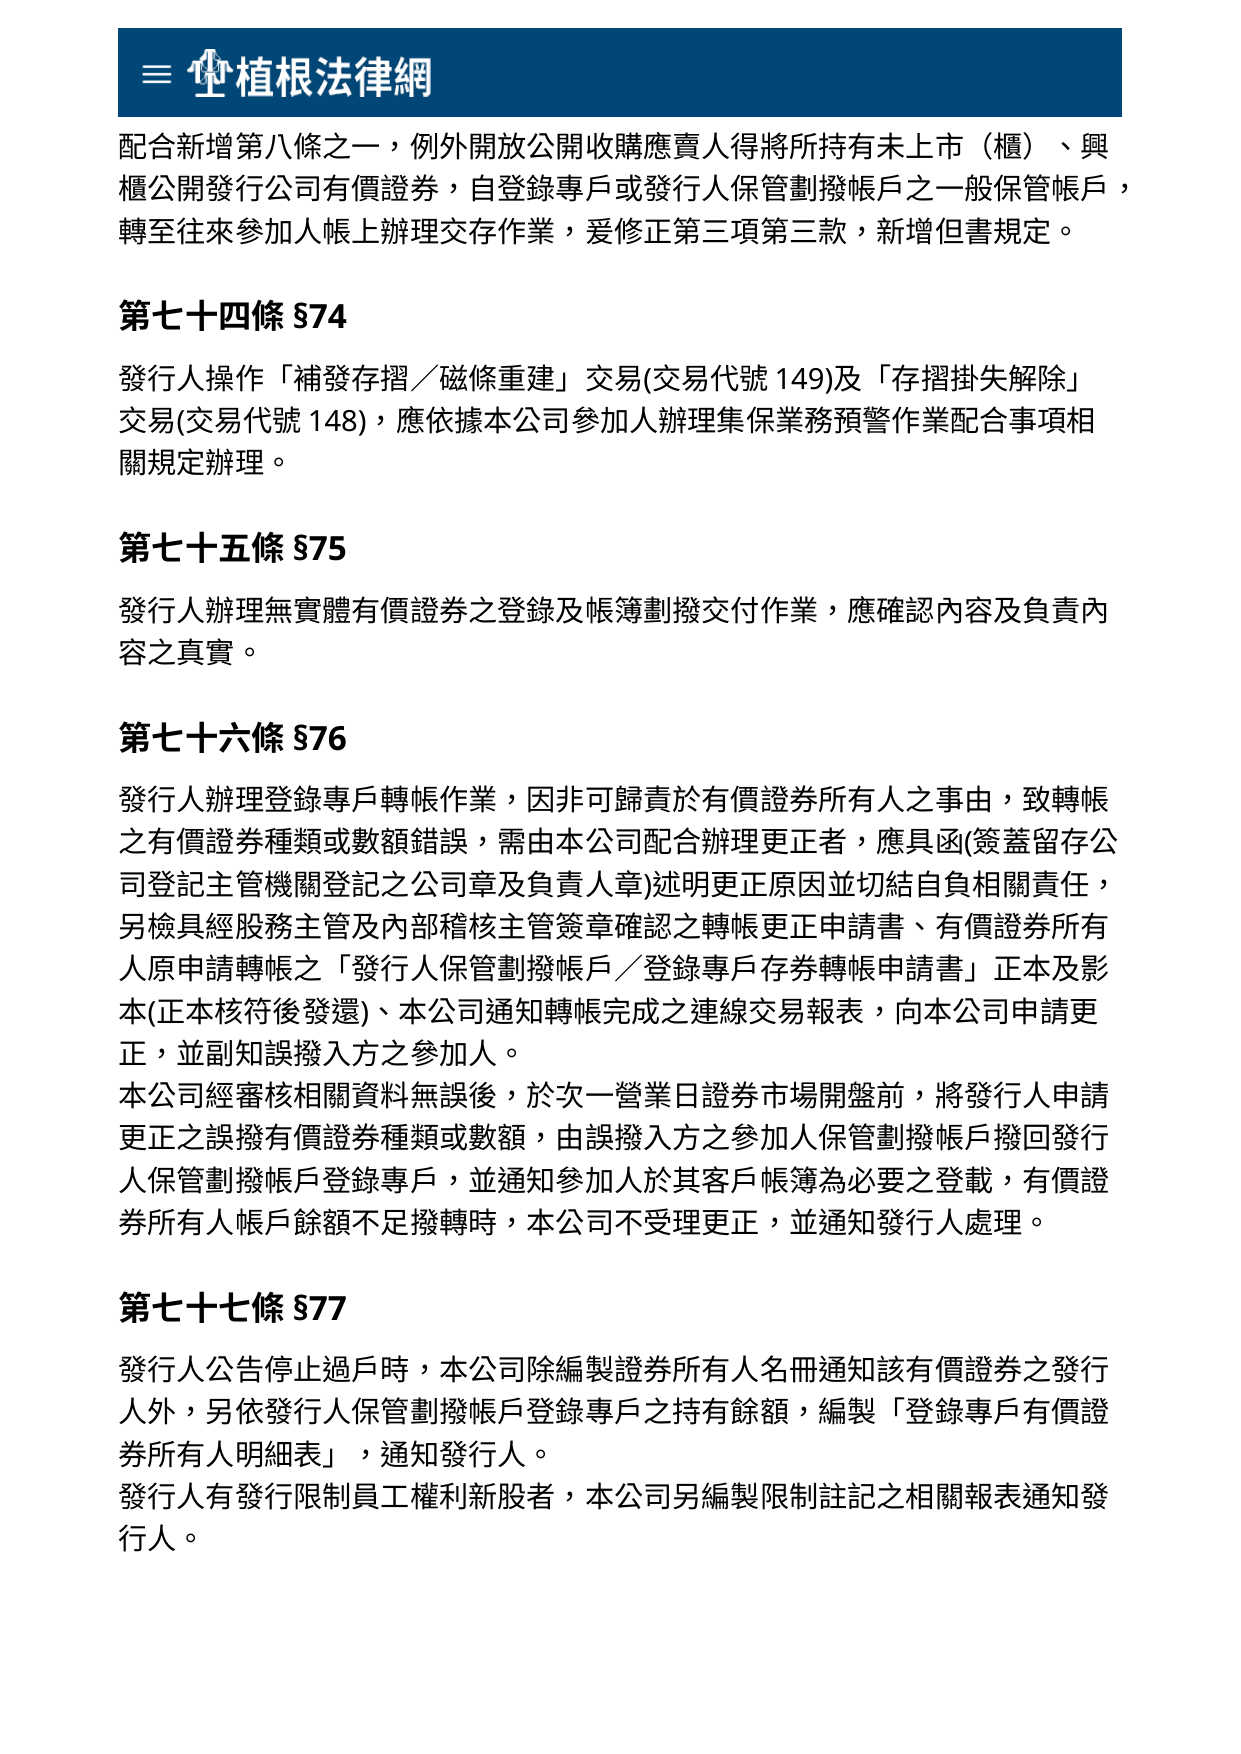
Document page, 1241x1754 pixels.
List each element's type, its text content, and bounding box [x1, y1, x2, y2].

text 本公司經審核相關資料無誤後，於次一營業日證券市場開盤前，將發行人申請更正之誤撥有價證券種類或數額，由誤撥入方之參加人保管劃撥帳戶撥回發行人保管劃撥帳戶登錄專戶，並通知參加人於其客戶帳簿為必要之登載，有價證券所有人帳戶餘額不足撥轉時，本公司不受理更正，並通知發行人處理。 [118, 1073, 1122, 1242]
text 配合新增第八條之一，例外開放公開收購應賣人得將所持有未上市（櫃）、興櫃公開發行公司有價證券，自登錄專戶或發行人保管劃撥帳戶之一般保管帳戶，轉至往來參加人帳上辦理交存作業，爰修正第三項第三款，新增但書規定。 [118, 123, 1122, 250]
text 發行人公告停止過戶時，本公司除編製證券所有人名冊通知該有價證券之發行人外，另依發行人保管劃撥帳戶登錄專戶之持有餘額，編製「登錄專戶有價證券所有人明細表」，通知發行人。 [118, 1347, 1122, 1474]
text 第七十四條 §74 [118, 290, 1122, 338]
text 第七十六條 §76 [118, 711, 1122, 760]
text 發行人辦理登錄專戶轉帳作業，因非可歸責於有價證券所有人之事由，致轉帳之有價證券種類或數額錯誤，需由本公司配合辦理更正者，應具函(簽蓋留存公司登記主管機關登記之公司章及負責人章)述明更正原因並切結自負相關責任，另檢具經股務主管及內部稽核主管簽章確認之轉帳更正申請書、有價證券所有人原申請轉帳之「發行人保管劃撥帳戶∕登錄專戶存券轉帳申請書」正本及影本(正本核符後發還)、本公司通知轉帳完成之連線交易報表，向本公司申請更正，並副知誤撥入方之參加人。 [118, 776, 1122, 1073]
text 發行人操作「補發存摺／磁條重建」交易(交易代號149)及「存摺掛失解除」交易(交易代號148)，應依據本公司參加人辦理集保業務預警作業配合事項相關規定辦理。 [118, 355, 1122, 482]
text 發行人辦理無實體有價證券之登錄及帳簿劃撥交付作業，應確認內容及負責內容之真實。 [118, 587, 1122, 672]
picture [118, 28, 1122, 117]
text 第七十五條 §75 [118, 522, 1122, 570]
text 發行人有發行限制員工權利新股者，本公司另編製限制註記之相關報表通知發行人。 [118, 1474, 1122, 1558]
text 第七十七條 §77 [118, 1282, 1122, 1330]
